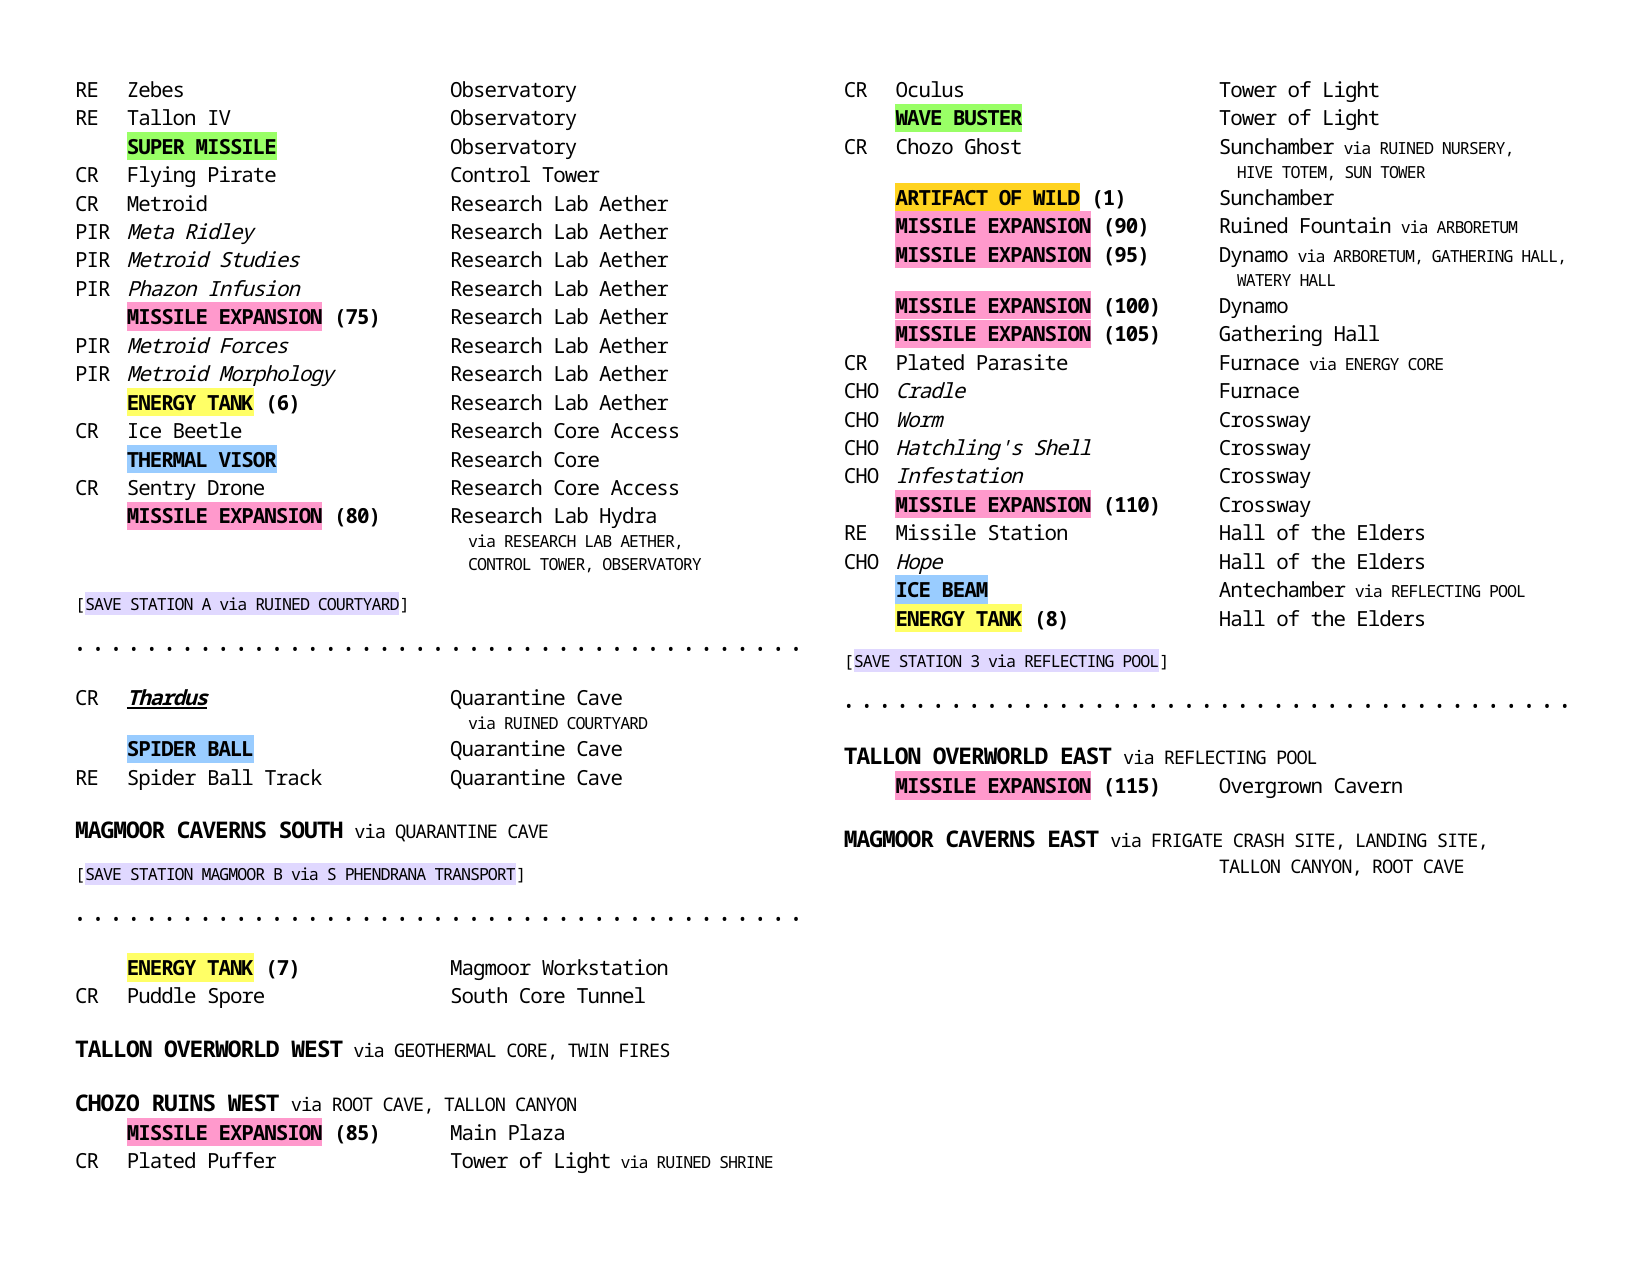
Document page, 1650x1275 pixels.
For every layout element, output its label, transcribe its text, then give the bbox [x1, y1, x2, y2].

text TALLON CANYON, ROOT CAVE [844, 854, 1575, 879]
text CHO Infestation Crossway [844, 462, 1575, 490]
text CR Oculus Tower of Light [844, 75, 1575, 103]
text TALLON OVERWORLD EAST via REFLECTING POOL [844, 740, 1575, 771]
text CHO Worm Crossway [844, 405, 1575, 433]
text PIR Metroid Studies Research Lab Aether [75, 246, 806, 274]
text RE Zebes Observatory [75, 75, 806, 103]
text ENERGY TANK (8) Hall of the Elders [844, 604, 1575, 632]
text PIR Metroid Forces Research Lab Aether [75, 331, 806, 359]
text PIR Meta Ridley Research Lab Aether [75, 217, 806, 246]
text via RESEARCH LAB AETHER, [75, 530, 806, 553]
text MISSILE EXPANSION (85) Main Plaza [75, 1118, 806, 1146]
text CR Puddle Spore South Core Tunnel [75, 982, 806, 1010]
text SUPER MISSILE Observatory [75, 132, 806, 160]
text RE Missile Station Hall of the Elders [844, 518, 1575, 547]
text [SAVE STATION MAGMOOR B via S PHENDRANA TRANSPORT] [75, 862, 806, 885]
text [SAVE STATION A via RUINED COURTYARD] [75, 592, 806, 615]
text MISSILE EXPANSION (90) Ruined Fountain via ARBORETUM [844, 211, 1575, 240]
text TALLON OVERWORLD WEST via GEOTHERMAL CORE, TWIN FIRES [75, 1033, 806, 1064]
text ENERGY TANK (6) Research Lab Aether [75, 388, 806, 416]
text CR Metroid Research Lab Aether [75, 189, 806, 217]
text MISSILE EXPANSION (80) Research Lab Hydra [75, 502, 806, 530]
text [SAVE STATION 3 via REFLECTING POOL] [844, 649, 1575, 672]
text CHO Cradle Furnace [844, 376, 1575, 405]
text MAGMOOR CAVERNS SOUTH via QUARANTINE CAVE [75, 814, 806, 845]
text HIVE TOTEM, SUN TOWER [844, 160, 1575, 183]
text MISSILE EXPANSION (75) Research Lab Aether [75, 302, 806, 331]
text via RUINED COURTYARD [75, 712, 806, 734]
text CONTROL TOWER, OBSERVATORY [75, 553, 806, 575]
text • • • • • • • • • • • • • • • • • • • • • • • • • • • • • • • • • • • • • • • • • [75, 638, 806, 661]
text MISSILE EXPANSION (105) Gathering Hall [844, 319, 1575, 348]
text CR Plated Parasite Furnace via ENERGY CORE [844, 348, 1575, 376]
text RE Tallon IV Observatory [75, 103, 806, 132]
text MISSILE EXPANSION (115) Overgrown Cavern [844, 771, 1575, 800]
text CHO Hope Hall of the Elders [844, 547, 1575, 575]
text • • • • • • • • • • • • • • • • • • • • • • • • • • • • • • • • • • • • • • • • • [75, 908, 806, 931]
text CR Ice Beetle Research Core Access [75, 416, 806, 445]
text ARTIFACT OF WILD (1) Sunchamber [844, 183, 1575, 211]
text ENERGY TANK (7) Magmoor Workstation [75, 953, 806, 982]
text CHOZO RUINS WEST via ROOT CAVE, TALLON CANYON [75, 1087, 806, 1118]
text THERMAL VISOR Research Core [75, 445, 806, 473]
text CR Chozo Ghost Sunchamber via RUINED NURSERY, [844, 132, 1575, 160]
text SPIDER BALL Quarantine Cave [75, 734, 806, 763]
text WATERY HALL [844, 268, 1575, 291]
text MAGMOOR CAVERNS EAST via FRIGATE CRASH SITE, LANDING SITE, [844, 823, 1575, 854]
text PIR Metroid Morphology Research Lab Aether [75, 359, 806, 388]
text MISSILE EXPANSION (100) Dynamo [844, 291, 1575, 319]
text MISSILE EXPANSION (110) Crossway [844, 490, 1575, 518]
text CR Plated Puffer Tower of Light via RUINED SHRINE [75, 1146, 806, 1175]
text ICE BEAM Antechamber via REFLECTING POOL [844, 575, 1575, 604]
text RE Spider Ball Track Quarantine Cave [75, 763, 806, 791]
text • • • • • • • • • • • • • • • • • • • • • • • • • • • • • • • • • • • • • • • • • [844, 695, 1575, 717]
text WAVE BUSTER Tower of Light [844, 103, 1575, 132]
text MISSILE EXPANSION (95) Dynamo via ARBORETUM, GATHERING HALL, [844, 240, 1575, 268]
text CR Thardus Quarantine Cave [75, 683, 806, 712]
text PIR Phazon Infusion Research Lab Aether [75, 274, 806, 302]
text CR Sentry Drone Research Core Access [75, 473, 806, 502]
text CR Flying Pirate Control Tower [75, 160, 806, 189]
text CHO Hatchling's Shell Crossway [844, 433, 1575, 462]
